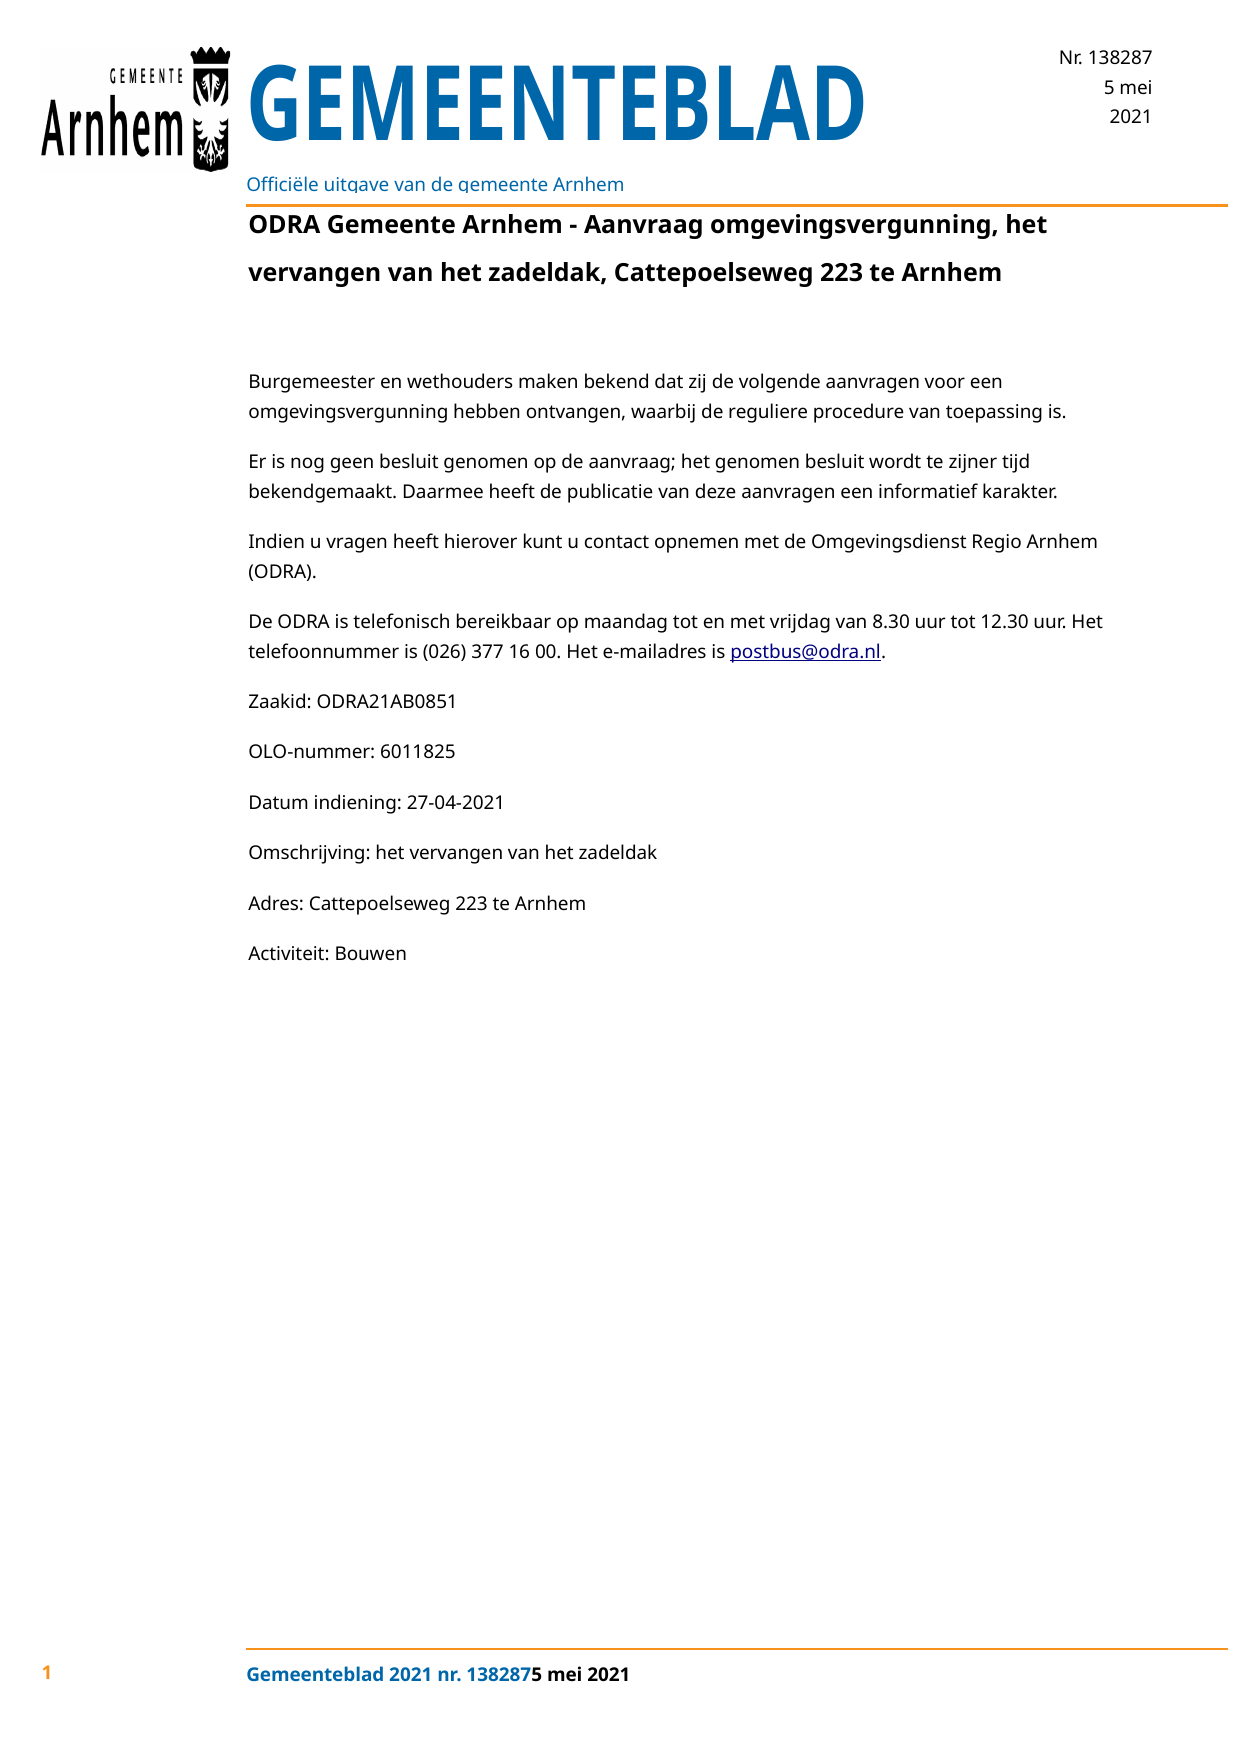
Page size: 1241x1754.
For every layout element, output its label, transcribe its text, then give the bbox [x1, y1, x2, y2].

text Omschrijving: het vervangen van het zadeldak [248, 839, 1152, 865]
text Adres: Cattepoelseweg 223 te Arnhem [248, 890, 1152, 916]
text Er is nog geen besluit genomen op de aanvraag; het genomen besluit wordt te zijner tijd bekendgemaakt. Daarmee heeft de publicatie van deze aanvragen een informatief karakter. [248, 448, 1152, 504]
picture [41, 47, 231, 172]
text Indien u vragen heeft hierover kunt u contact opnemen met de Omgevingsdienst Regio Arnhem (ODRA). [248, 528, 1152, 584]
text ODRA Gemeente Arnhem - Aanvraag omgevingsvergunning, het vervangen van het zadeldak, Cattepoelseweg 223 te Arnhem [248, 207, 1152, 288]
text De ODRA is telefonisch bereikbaar op maandag tot en met vrijdag van 8.30 uur tot 12.30 uur. Het telefoonnummer is (026) 377 16 00. Het e-mailadres is postbus@odra.nl. [248, 608, 1152, 664]
text OLO-nummer: 6011825 [248, 739, 1152, 764]
text Burgemeester en wethouders maken bekend dat zij de volgende aanvragen voor een omgevingsvergunning hebben ontvangen, waarbij de reguliere procedure van toepassing is. [248, 368, 1152, 424]
text Datum indiening: 27-04-2021 [248, 789, 1152, 815]
text Activiteit: Bouwen [248, 940, 1152, 966]
text Zaakid: ODRA21AB0851 [248, 688, 1152, 714]
